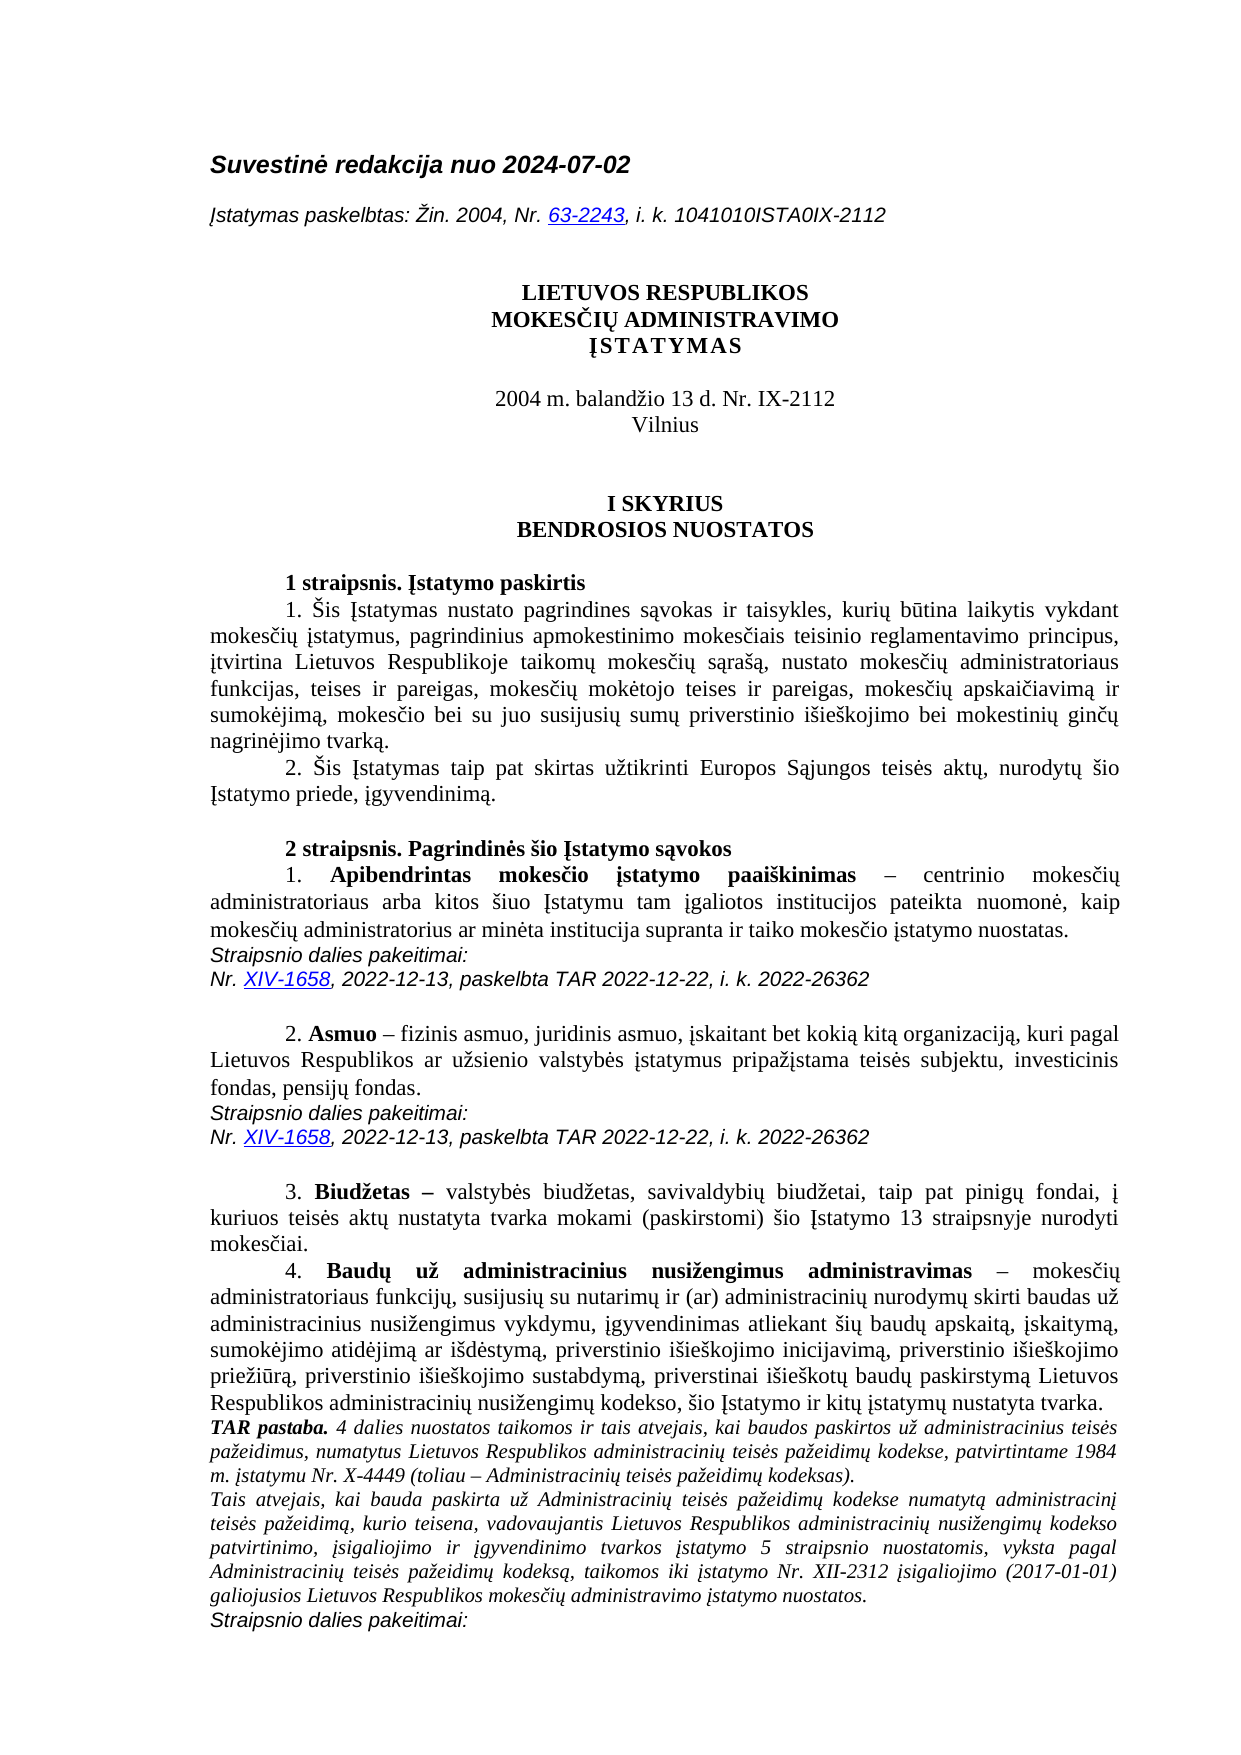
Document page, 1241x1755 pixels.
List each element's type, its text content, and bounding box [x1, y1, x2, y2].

text 2004 m. balandžio 13 d. Nr. IX-2112 Vilnius [210, 385, 1120, 437]
text 4. Baudų už administracinius nusižengimus administravimas – mokesčių administratoriaus funkcijų, susijusių su nutarimų ir (ar) administracinių nurodymų skirti baudas už administracinius nusižengimus vykdymu, įgyvendinimas atliekant šių baudų apskaitą, įskaitymą, sumokėjimo atidėjimą ar išdėstymą, priverstinio išieškojimo inicijavimą, priverstinio išieškojimo priežiūrą, priverstinio išieškojimo sustabdymą, priverstinai išieškotų baudų paskirstymą Lietuvos Respublikos administracinių nusižengimų kodekso, šio Įstatymo ir kitų įstatymų nustatyta tvarka. [210, 1257, 1120, 1415]
text TAR pastaba. 4 dalies nuostatos taikomos ir tais atvejais, kai baudos paskirtos už administracinius teisės pažeidimus, numatytus Lietuvos Respublikos administracinių teisės pažeidimų kodekse, patvirtintame 1984 m. įstatymu Nr. X-4449 (toliau – Administracinių teisės pažeidimų kodeksas). [210, 1415, 1120, 1487]
text Įstatymas paskelbtas: Žin. 2004, Nr. 63-2243, i. k. 1041010ISTA0IX-2112 [210, 203, 1120, 227]
text 2. Asmuo – fizinis asmuo, juridinis asmuo, įskaitant bet kokią kitą organizaciją, kuri pagal Lietuvos Respublikos ar užsienio valstybės įstatymus pripažįstama teisės subjektu, investicinis fondas, pensijų fondas. [210, 1020, 1120, 1101]
text Nr. XIV-1658, 2022-12-13, paskelbta TAR 2022-12-22, i. k. 2022-26362 [210, 967, 1120, 991]
text LIETUVOS RESPUBLIKOS MOKESČIŲ ADMINISTRAVIMO ĮSTATYMAS [210, 279, 1120, 358]
text Suvestinė redakcija nuo 2024-07-02 [210, 150, 1120, 179]
text Nr. XIV-1658, 2022-12-13, paskelbta TAR 2022-12-22, i. k. 2022-26362 [210, 1125, 1120, 1149]
text Straipsnio dalies pakeitimai: [210, 1607, 1120, 1631]
text Tais atvejais, kai bauda paskirta už Administracinių teisės pažeidimų kodekse numatytą administracinį teisės pažeidimą, kurio teisena, vadovaujantis Lietuvos Respublikos administracinių nusižengimų kodekso patvirtinimo, įsigaliojimo ir įgyvendinimo tvarkos įstatymo 5 straipsnio nuostatomis, vyksta pagal Administracinių teisės pažeidimų kodeksą, taikomos iki įstatymo Nr. XII-2312 įsigaliojimo (2017-01-01) galiojusios Lietuvos Respublikos mokesčių administravimo įstatymo nuostatos. [210, 1487, 1120, 1607]
text I SKYRIUS [210, 490, 1120, 517]
text Straipsnio dalies pakeitimai: [210, 943, 1120, 967]
text 1. Šis Įstatymas nustato pagrindines sąvokas ir taisykles, kurių būtina laikytis vykdant mokesčių įstatymus, pagrindinius apmokestinimo mokesčiais teisinio reglamentavimo principus, įtvirtina Lietuvos Respublikoje taikomų mokesčių sąrašą, nustato mokesčių administratoriaus funkcijas, teises ir pareigas, mokesčių mokėtojo teises ir pareigas, mokesčių apskaičiavimą ir sumokėjimą, mokesčio bei su juo susijusių sumų priverstinio išieškojimo bei mokestinių ginčų nagrinėjimo tvarką. [210, 596, 1120, 754]
text 1. Apibendrintas mokesčio įstatymo paaiškinimas – centrinio mokesčių administratoriaus arba kitos šiuo Įstatymu tam įgaliotos institucijos pateikta nuomonė, kaip mokesčių administratorius ar minėta institucija supranta ir taiko mokesčio įstatymo nuostatas. [210, 862, 1120, 943]
text BENDROSIOS NUOSTATOS [210, 517, 1120, 543]
text 3. Biudžetas – valstybės biudžetas, savivaldybių biudžetai, taip pat pinigų fondai, į kuriuos teisės aktų nustatyta tvarka mokami (paskirstomi) šio Įstatymo 13 straipsnyje nurodyti mokesčiai. [210, 1178, 1120, 1257]
text 2. Šis Įstatymas taip pat skirtas užtikrinti Europos Sąjungos teisės aktų, nurodytų šio Įstatymo priede, įgyvendinimą. [210, 754, 1120, 806]
text 1 straipsnis. Įstatymo paskirtis [210, 569, 1120, 596]
text Straipsnio dalies pakeitimai: [210, 1101, 1120, 1125]
text 2 straipsnis. Pagrindinės šio Įstatymo sąvokos [210, 835, 1120, 862]
